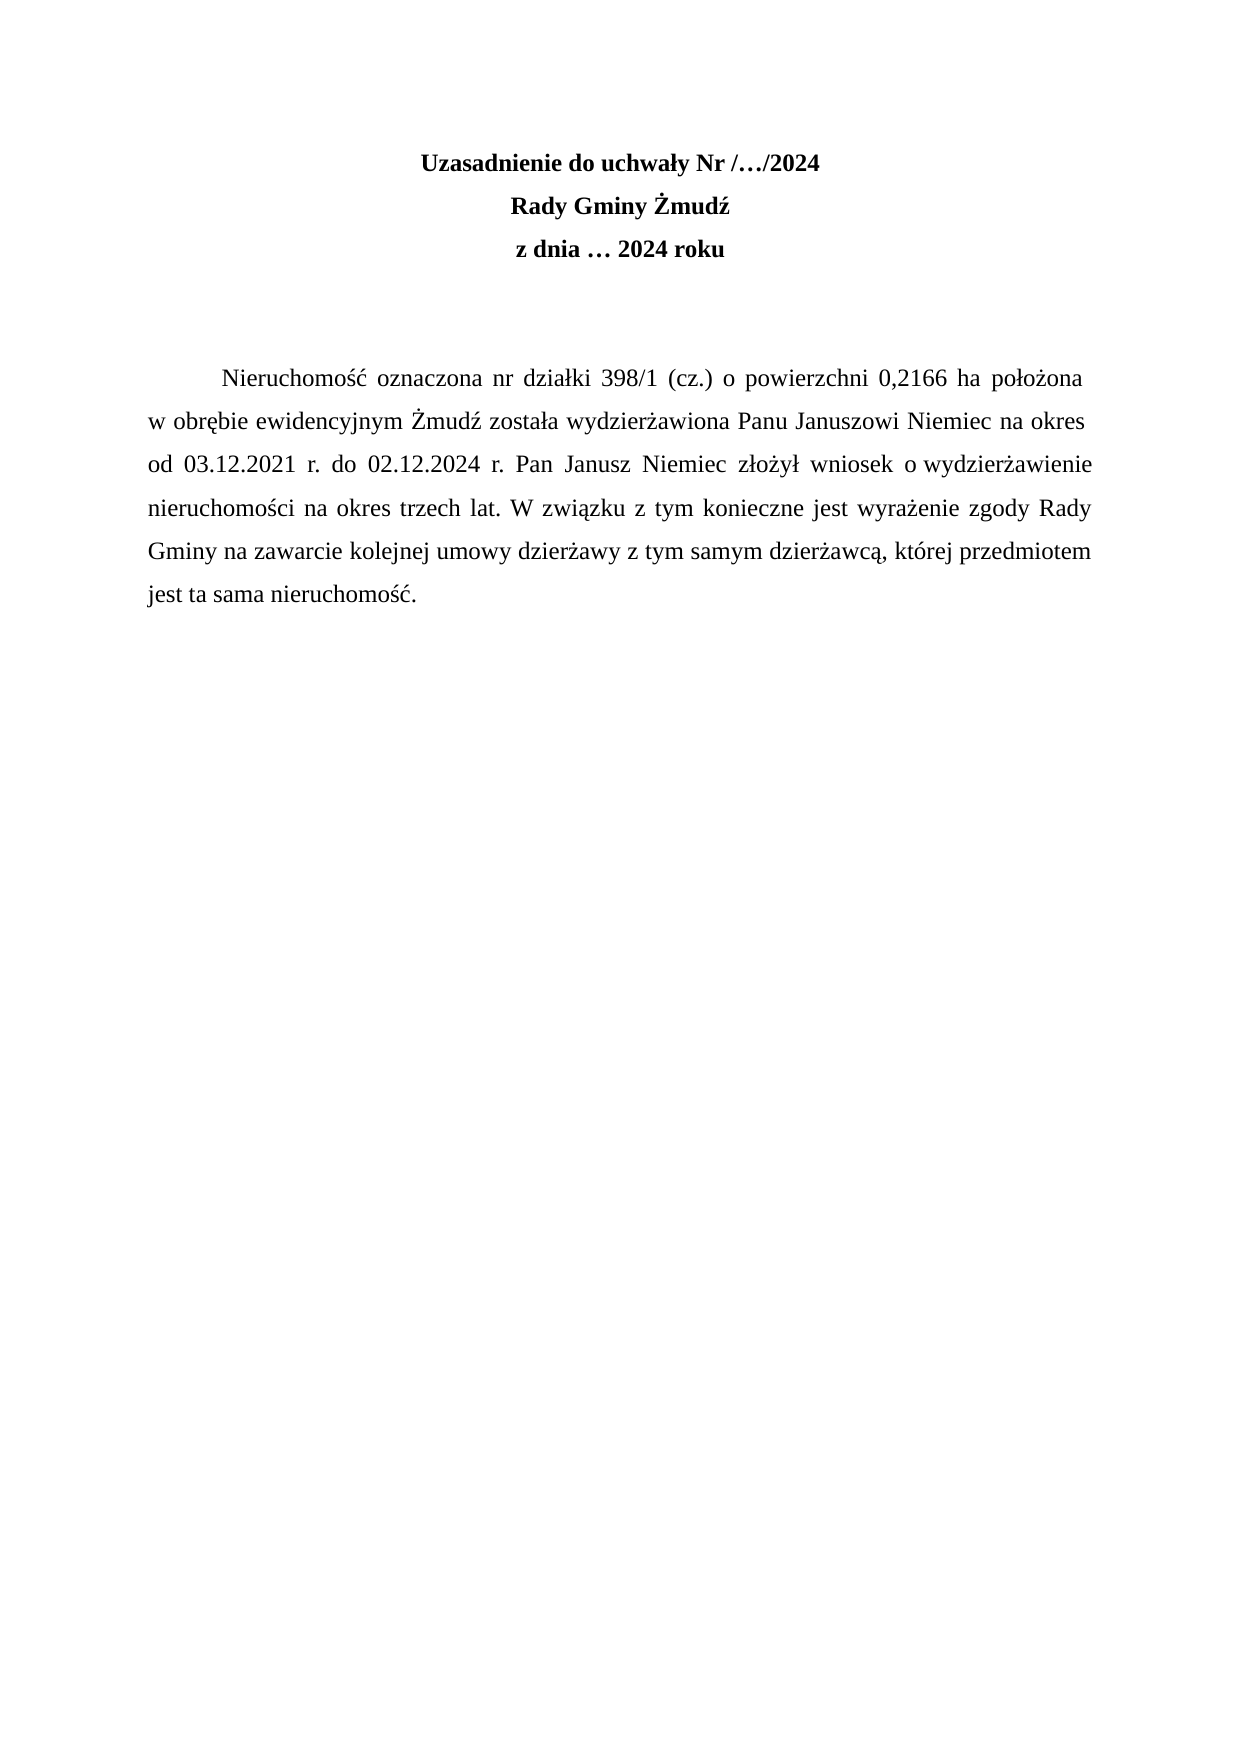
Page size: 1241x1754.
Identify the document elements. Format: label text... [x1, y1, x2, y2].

text Nieruchomość oznaczona nr działki 398/1 (cz.) o powierzchni 0,2166 ha położona w obrębie ewidencyjnym Żmudź została wydzierżawiona Panu Januszowi Niemiec na okres od 03.12.2021 r. do 02.12.2024 r. Pan Janusz Niemiec złożył wniosek o wydzierżawienie nieruchomości na okres trzech lat. W związku z tym konieczne jest wyrażenie zgody Rady Gminy na zawarcie kolejnej umowy dzierżawy z tym samym dzierżawcą, której przedmiotem jest ta sama nieruchomość. [148, 363, 1093, 608]
text Uzasadnienie do uchwały Nr /…/2024 [148, 148, 1093, 176]
text z dnia … 2024 roku [148, 234, 1093, 263]
text Rady Gminy Żmudź [148, 191, 1093, 219]
